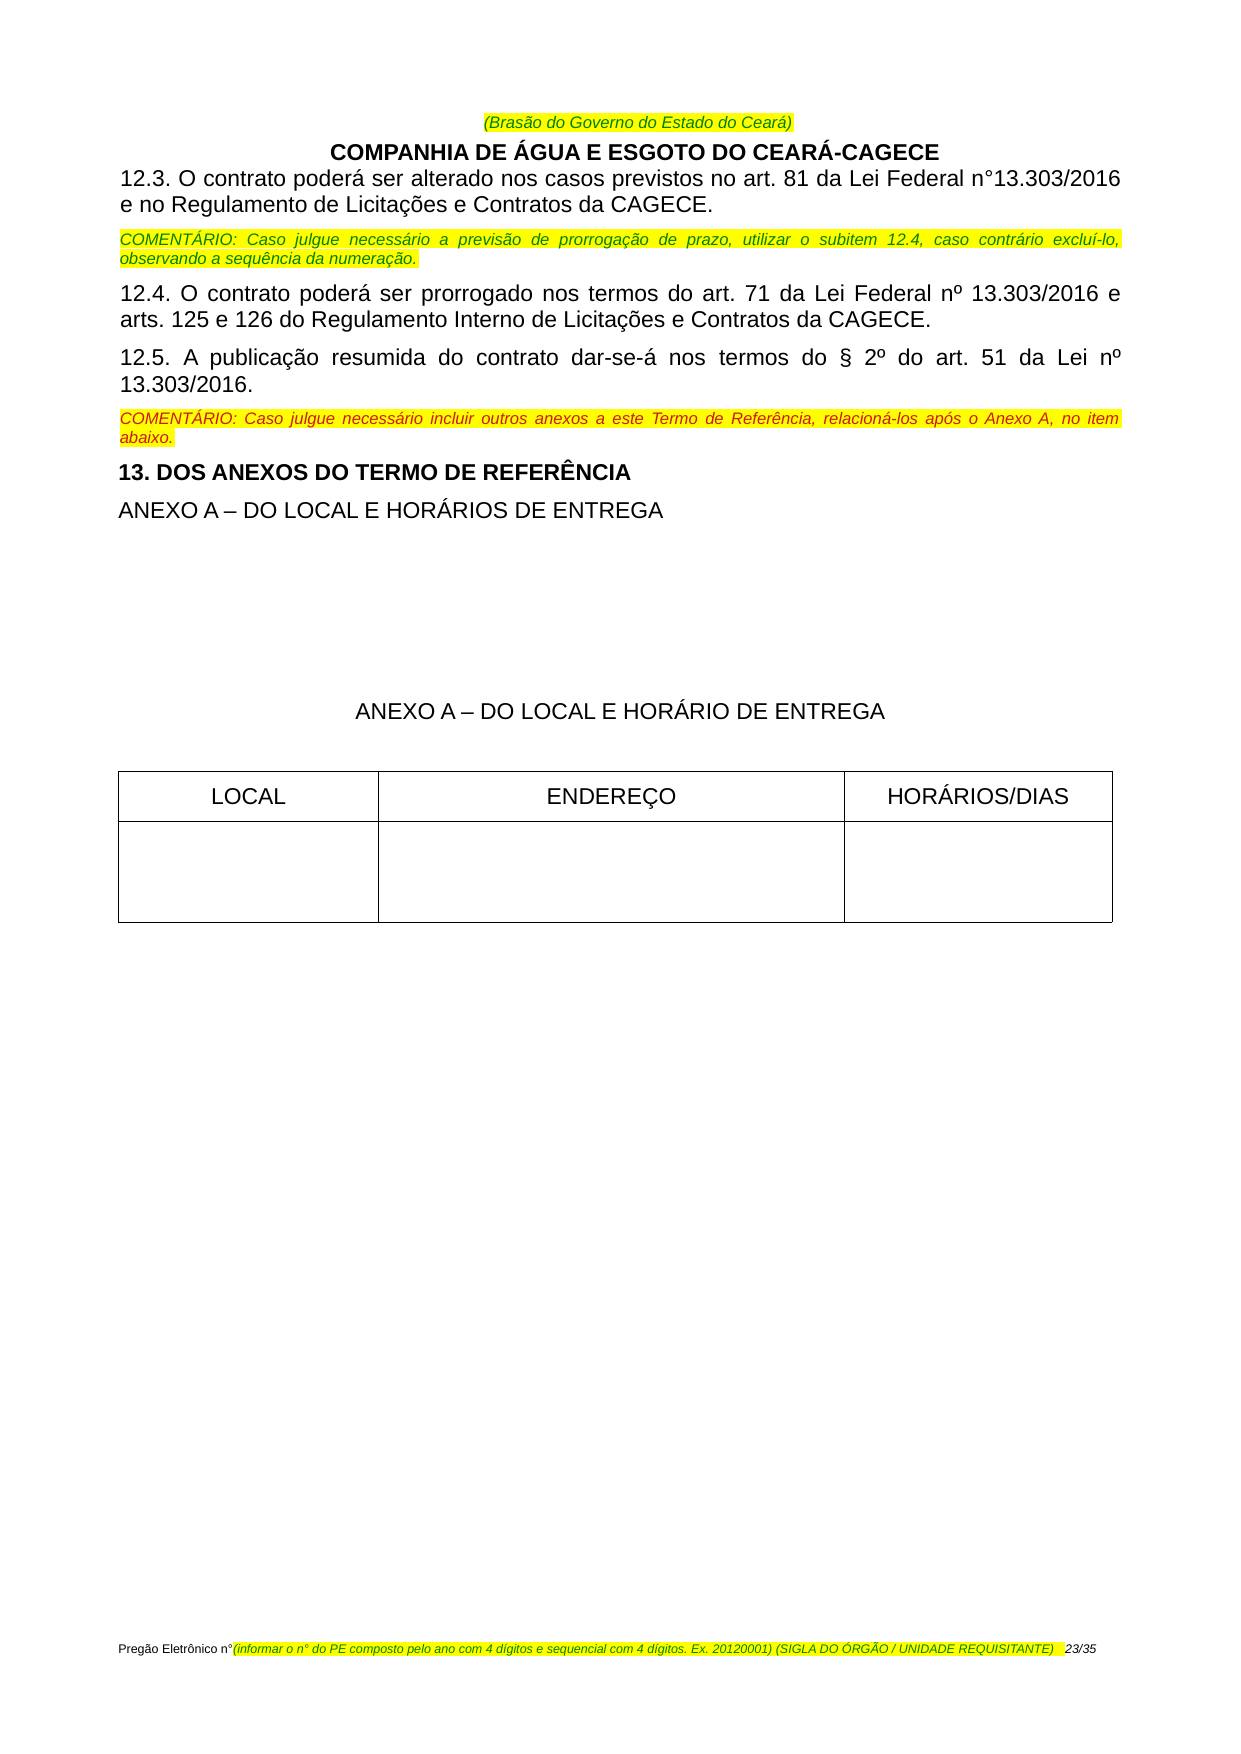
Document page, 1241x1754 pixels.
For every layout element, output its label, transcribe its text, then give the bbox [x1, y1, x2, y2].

table_header ENDEREÇO [379, 772, 844, 821]
text COMENTÁRIO: Caso julgue necessário a previsão de prorrogação de prazo, utilizar o subitem 12.4, caso contrário excluí-lo, observando a sequência da numeração. [119, 229, 1122, 268]
text COMENTÁRIO: Caso julgue necessário incluir outros anexos a este Termo de Referência, relacioná-los após o Anexo A, no item abaixo. [119, 409, 1122, 447]
table_cell [379, 822, 844, 922]
table_header LOCAL [119, 772, 378, 821]
text ANEXO A – DO LOCAL E HORÁRIO DE ENTREGA [118, 698, 1122, 724]
text 12.3. O contrato poderá ser alterado nos casos previstos no art. 81 da Lei Federal n°13.303/2016 e no Regulamento de Licitações e Contratos da CAGECE. [120, 165, 1122, 217]
table_cell [119, 822, 378, 922]
text 12.4. O contrato poderá ser prorrogado nos termos do art. 71 da Lei Federal nº 13.303/2016 e arts. 125 e 126 do Regulamento Interno de Licitações e Contratos da CAGECE. [120, 279, 1122, 332]
text 13. DOS ANEXOS DO TERMO DE REFERÊNCIA [118, 459, 1122, 485]
text 12.5. A publicação resumida do contrato dar-se-á nos termos do § 2º do art. 51 da Lei nº 13.303/2016. [119, 344, 1122, 397]
table_cell [845, 822, 1112, 922]
table_header HORÁRIOS/DIAS [845, 772, 1112, 821]
text ANEXO A – DO LOCAL E HORÁRIOS DE ENTREGA [118, 497, 1122, 523]
